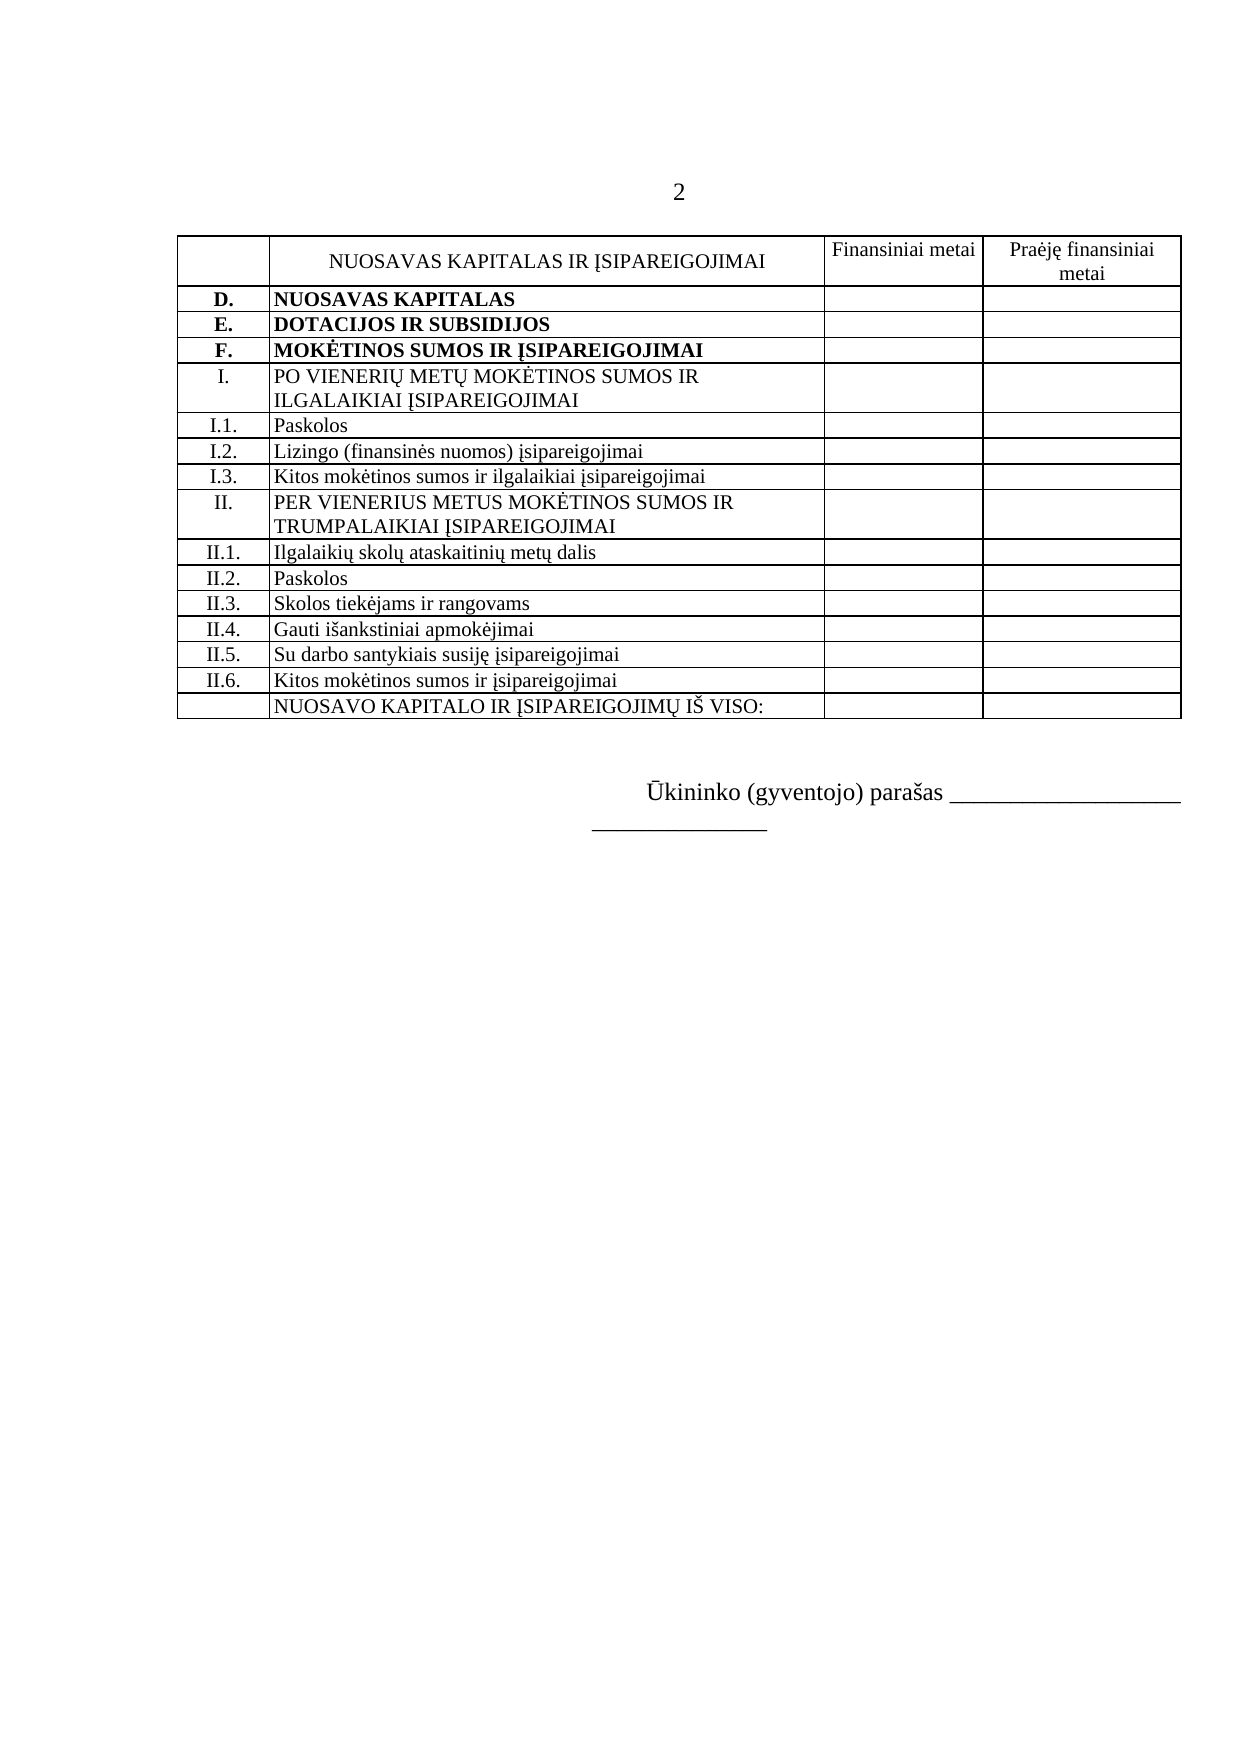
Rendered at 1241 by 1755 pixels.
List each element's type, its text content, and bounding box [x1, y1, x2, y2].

table_cell [984, 364, 1180, 412]
table_cell E. [265, 312, 269, 336]
table_header [178, 237, 269, 285]
table_cell [265, 694, 269, 718]
table_cell F. [265, 338, 269, 362]
table_cell II. [178, 490, 269, 538]
table_header NUOSAVAS KAPITALAS IR ĮSIPAREIGOJIMAI [270, 237, 824, 285]
table_cell I.2. [265, 439, 269, 463]
table_cell [825, 364, 982, 412]
text Ūkininko (gyventojo) parašas [177, 777, 1181, 805]
table_cell [825, 490, 982, 538]
table_header Finansiniai metai [825, 237, 982, 285]
table_cell [984, 490, 1180, 538]
table_cell I.3. [265, 465, 269, 488]
table_cell I. [178, 364, 269, 412]
table_cell D. [265, 287, 269, 311]
text ______________ [177, 805, 1181, 834]
table_cell I.1. [265, 413, 269, 437]
